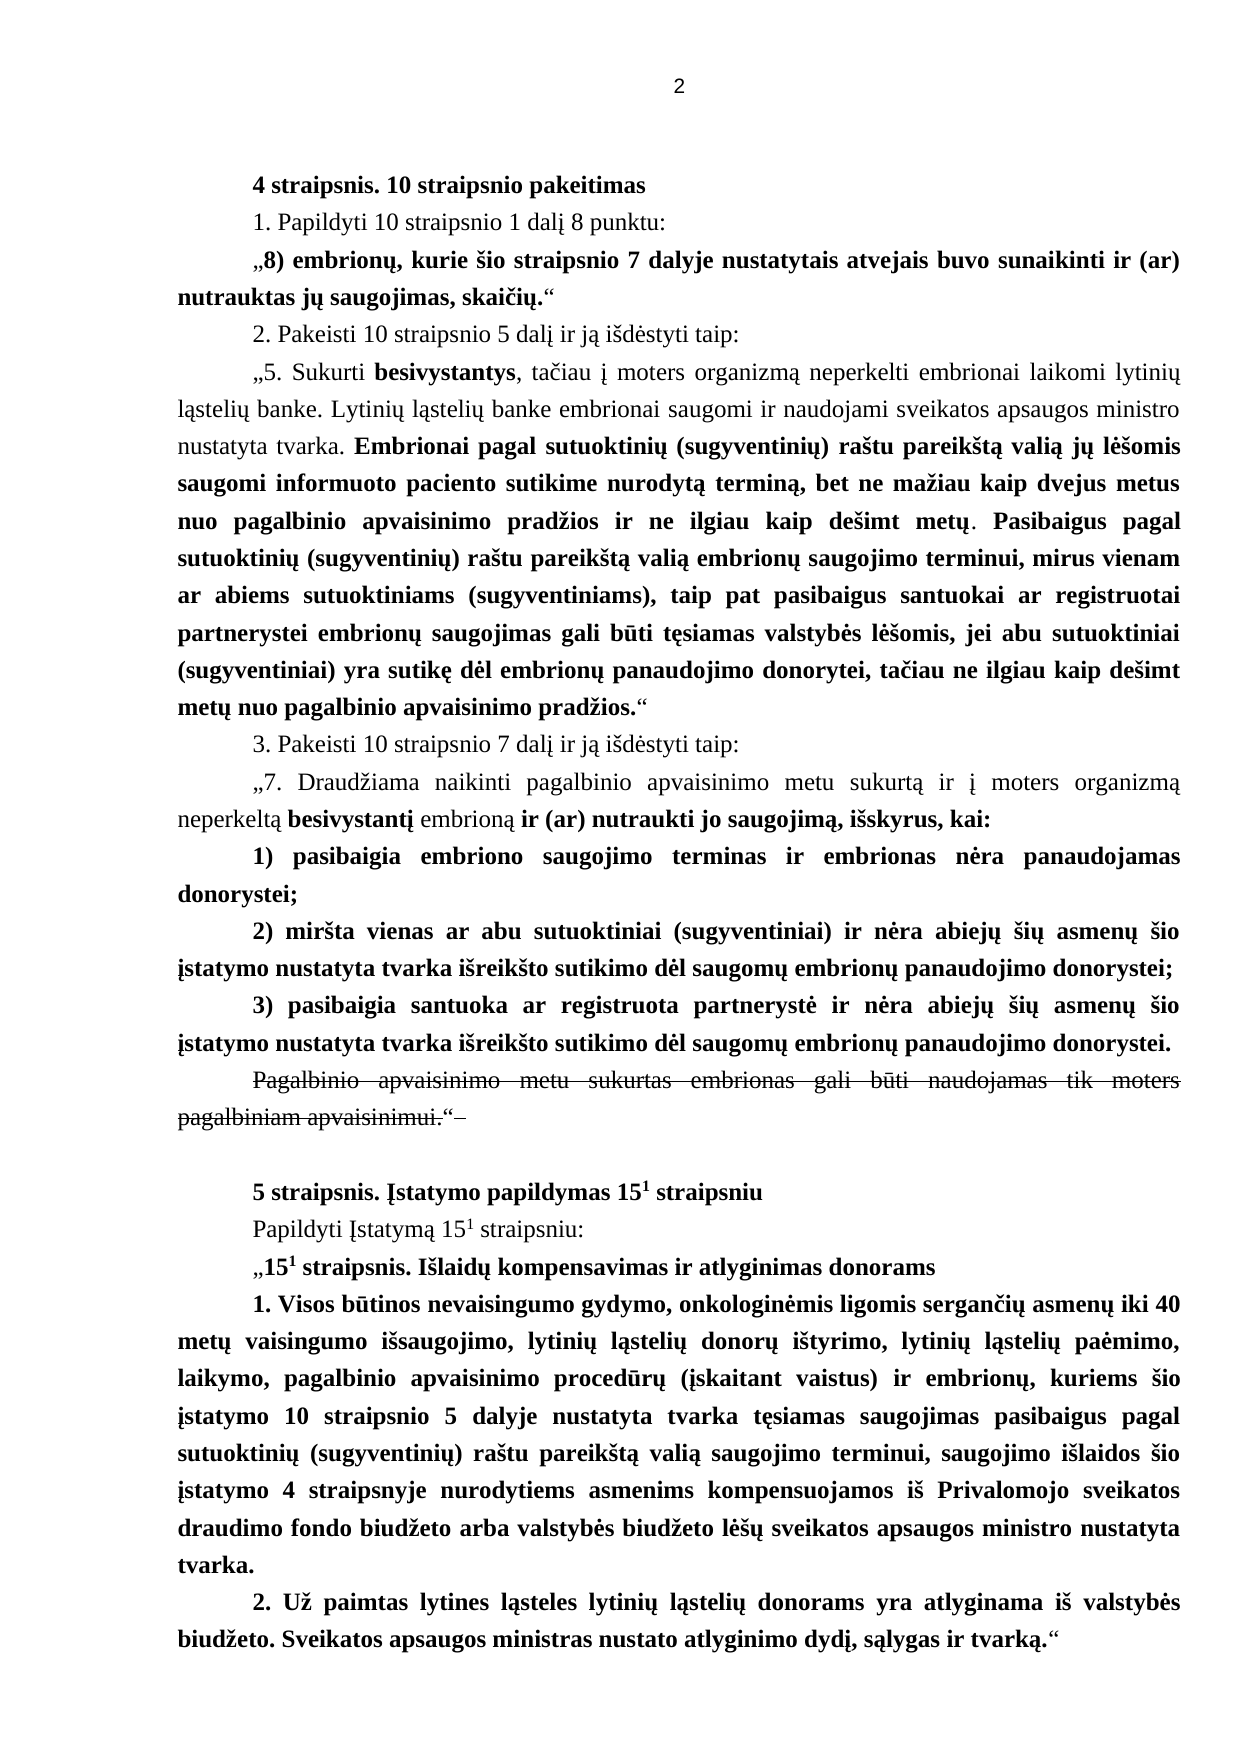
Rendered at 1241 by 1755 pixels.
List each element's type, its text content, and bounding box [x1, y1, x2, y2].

text 2. Pakeisti 10 straipsnio 5 dalį ir ją išdėstyti taip: [177, 319, 1181, 348]
text 1. Papildyti 10 straipsnio 1 dalį 8 punktu: [177, 207, 1181, 236]
text 3. Pakeisti 10 straipsnio 7 dalį ir ją išdėstyti taip: [177, 729, 1181, 758]
text „151 straipsnis. Išlaidų kompensavimas ir atlyginimas donorams [177, 1252, 1181, 1280]
text 2. Už paimtas lytines ląsteles lytinių ląstelių donorams yra atlyginama iš valstybės biudžeto. Sveikatos apsaugos ministras nustato atlyginimo dydį, sąlygas ir tvarką.“ [177, 1587, 1181, 1653]
text „5. Sukurti besivystantys, tačiau į moters organizmą neperkelti embrionai laikomi lytinių ląstelių banke. Lytinių ląstelių banke embrionai saugomi ir naudojami sveikatos apsaugos ministro nustatyta tvarka. Embrionai pagal sutuoktinių (sugyventinių) raštu pareikštą valią jų lėšomis saugomi informuoto paciento sutikime nurodytą terminą, bet ne mažiau kaip dvejus metus nuo pagalbinio apvaisinimo pradžios ir ne ilgiau kaip dešimt metų. Pasibaigus pagal sutuoktinių (sugyventinių) raštu pareikštą valią embrionų saugojimo terminui, mirus vienam ar abiems sutuoktiniams (sugyventiniams), taip pat pasibaigus santuokai ar registruotai partnerystei embrionų saugojimas gali būti tęsiamas valstybės lėšomis, jei abu sutuoktiniai (sugyventiniai) yra sutikę dėl embrionų panaudojimo donorytei, tačiau ne ilgiau kaip dešimt metų nuo pagalbinio apvaisinimo pradžios.“ [177, 357, 1181, 721]
text „7. Draudžiama naikinti pagalbinio apvaisinimo metu sukurtą ir į moters organizmą neperkeltą besivystantį embrioną ir (ar) nutraukti jo saugojimą, išskyrus, kai: [177, 767, 1181, 833]
text „8) embrionų, kurie šio straipsnio 7 dalyje nustatytais atvejais buvo sunaikinti ir (ar) nutrauktas jų saugojimas, skaičių.“ [177, 245, 1181, 311]
text 4 straipsnis. 10 straipsnio pakeitimas [177, 170, 1181, 199]
text Pagalbinio apvaisinimo metu sukurtas embrionas gali būti naudojamas tik moters pagalbiniam apvaisinimui.“ [177, 1065, 1181, 1131]
text 1. Visos būtinos nevaisingumo gydymo, onkologinėmis ligomis sergančių asmenų iki 40 metų vaisingumo išsaugojimo, lytinių ląstelių donorų ištyrimo, lytinių ląstelių paėmimo, laikymo, pagalbinio apvaisinimo procedūrų (įskaitant vaistus) ir embrionų, kuriems šio įstatymo 10 straipsnio 5 dalyje nustatyta tvarka tęsiamas saugojimas pasibaigus pagal sutuoktinių (sugyventinių) raštu pareikštą valią saugojimo terminui, saugojimo išlaidos šio įstatymo 4 straipsnyje nurodytiems asmenims kompensuojamos iš Privalomojo sveikatos draudimo fondo biudžeto arba valstybės biudžeto lėšų sveikatos apsaugos ministro nustatyta tvarka. [177, 1289, 1181, 1579]
text 2) miršta vienas ar abu sutuoktiniai (sugyventiniai) ir nėra abiejų šių asmenų šio įstatymo nustatyta tvarka išreikšto sutikimo dėl saugomų embrionų panaudojimo donorystei; [177, 916, 1181, 982]
text 5 straipsnis. Įstatymo papildymas 151 straipsniu [177, 1177, 1181, 1206]
text 3) pasibaigia santuoka ar registruota partnerystė ir nėra abiejų šių asmenų šio įstatymo nustatyta tvarka išreikšto sutikimo dėl saugomų embrionų panaudojimo donorystei. [177, 991, 1181, 1057]
text 1) pasibaigia embriono saugojimo terminas ir embrionas nėra panaudojamas donorystei; [177, 841, 1181, 907]
text Papildyti Įstatymą 151 straipsniu: [177, 1214, 1181, 1243]
